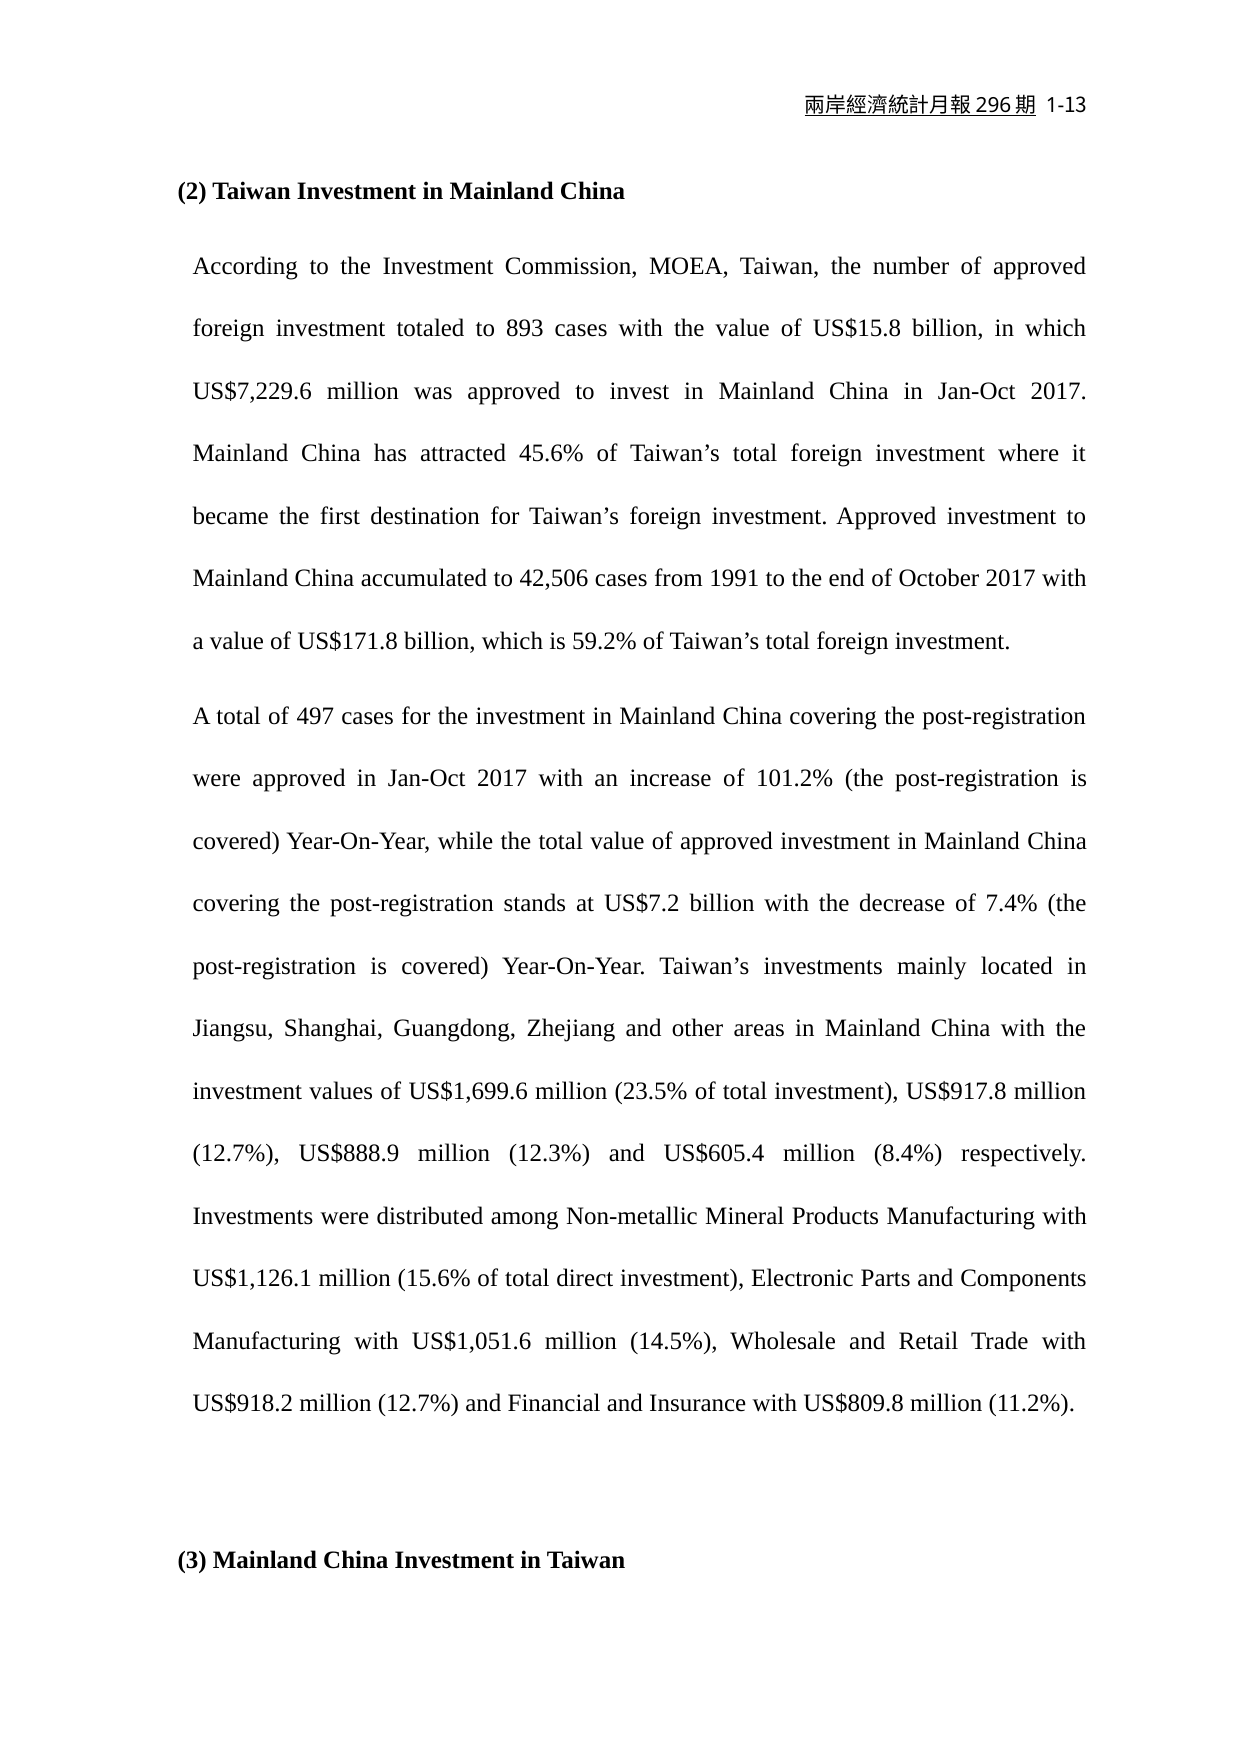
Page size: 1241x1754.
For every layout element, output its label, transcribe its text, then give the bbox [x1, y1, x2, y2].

text A total of 497 cases for the investment in Mainland China covering the post-registration were approved in Jan-Oct 2017 with an increase of 101.2% (the post-registration is covered) Year-On-Year, while the total value of approved investment in Mainland China covering the post-registration stands at US$7.2 billion with the decrease of 7.4% (the post-registration is covered) Year-On-Year. Taiwan’s investments mainly located in Jiangsu, Shanghai, Guangdong, Zhejiang and other areas in Mainland China with the investment values of US$1,699.6 million (23.5% of total investment), US$917.8 million (12.7%), US$888.9 million (12.3%) and US$605.4 million (8.4%) respectively. Investments were distributed among Non-metallic Mineral Products Manufacturing with US$1,126.1 million (15.6% of total direct investment), Electronic Parts and Components Manufacturing with US$1,051.6 million (14.5%), Wholesale and Retail Trade with US$918.2 million (12.7%) and Financial and Insurance with US$809.8 million (11.2%). [192, 674, 1087, 1424]
text According to the Investment Commission, MOEA, Taiwan, the number of approved foreign investment totaled to 893 cases with the value of US$15.8 billion, in which US$7,229.6 million was approved to invest in Mainland China in Jan-Oct 2017. Mainland China has attracted 45.6% of Taiwan’s total foreign investment where it became the first destination for Taiwan’s foreign investment. Approved investment to Mainland China accumulated to 42,506 cases from 1991 to the end of October 2017 with a value of US$171.8 billion, which is 59.2% of Taiwan’s total foreign investment. [192, 224, 1087, 661]
text (3) Mainland China Investment in Taiwan [177, 1517, 1087, 1580]
text (2) Taiwan Investment in Mainland China [177, 149, 1087, 211]
